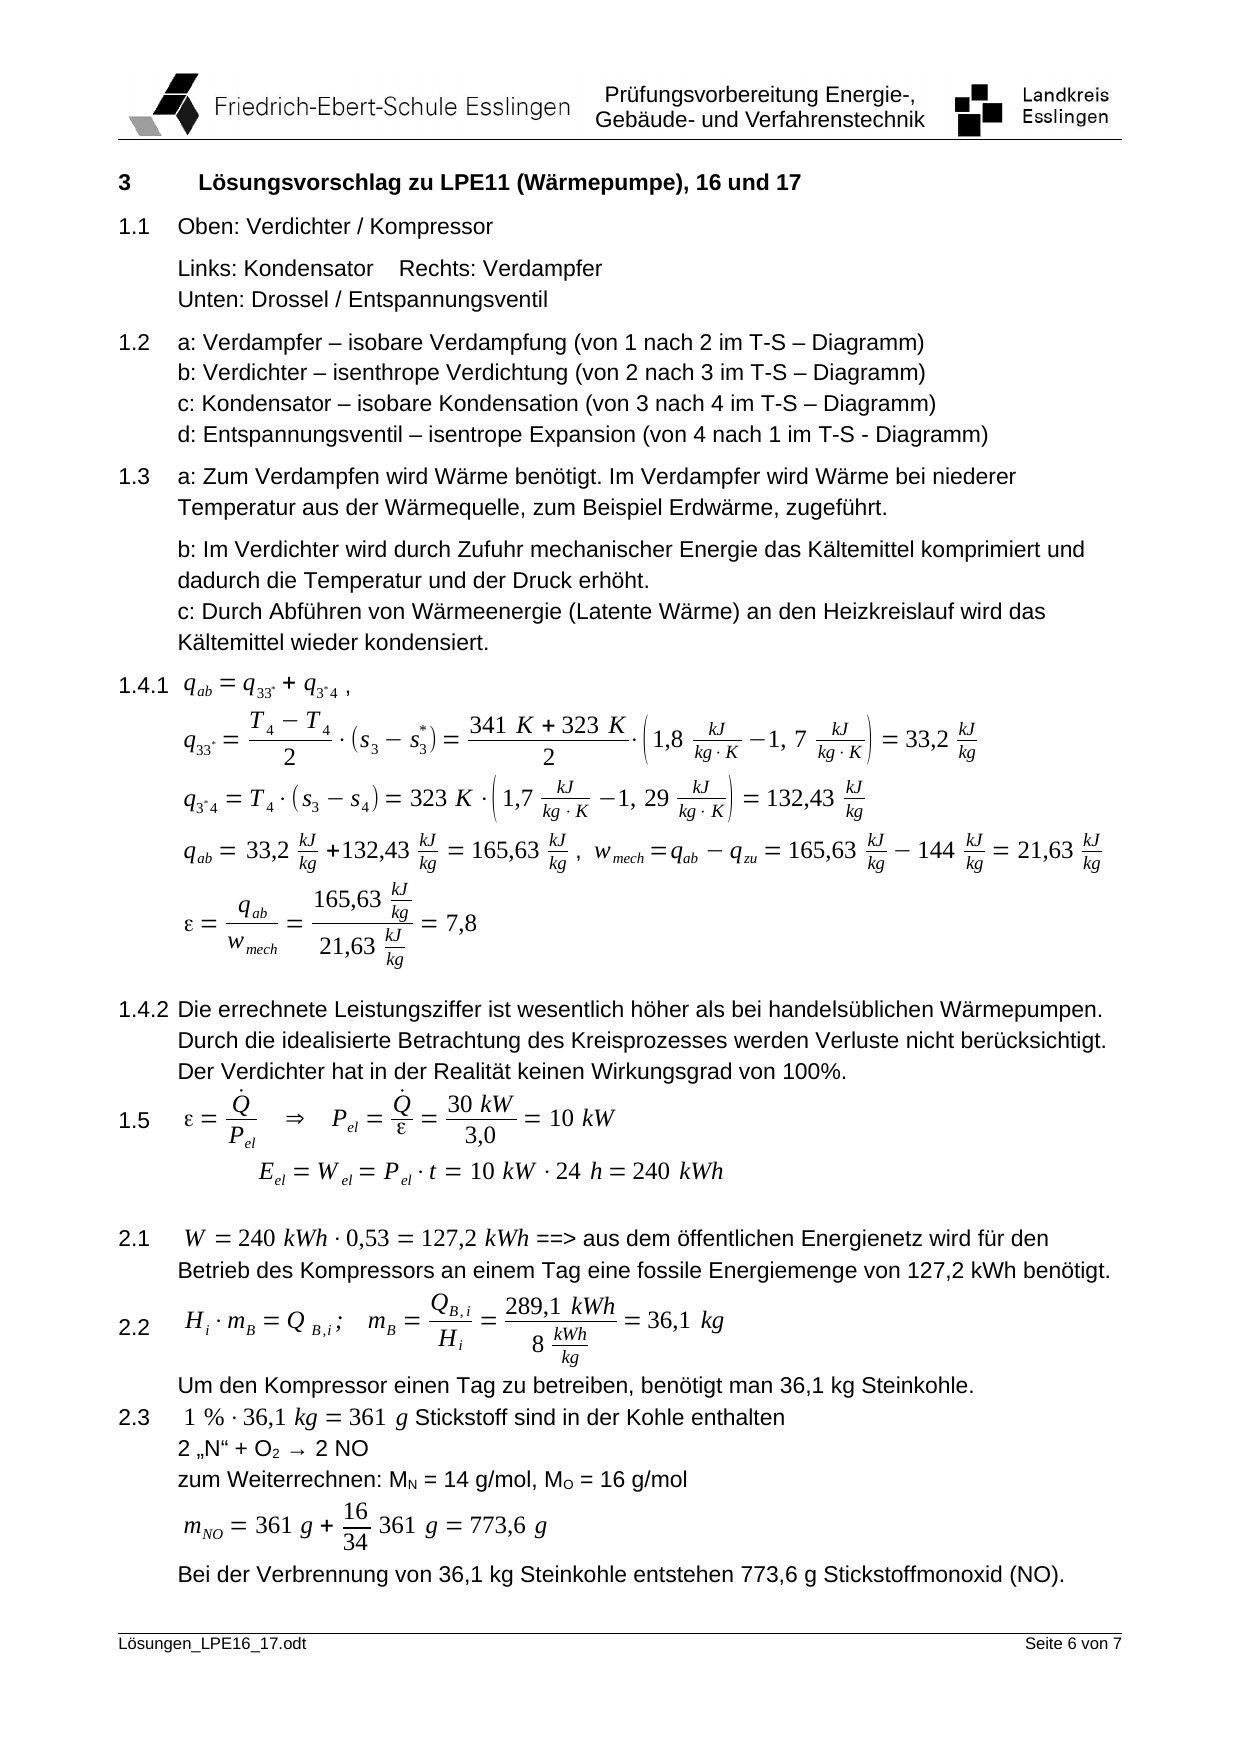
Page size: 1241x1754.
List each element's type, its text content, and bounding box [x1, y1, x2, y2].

list c: Durch Abführen von Wärmeenergie (Latente Wärme) an den Heizkreislauf wird das Kältemittel wieder kondensiert. [118, 599, 1122, 655]
list 2.2 [118, 1288, 1122, 1367]
subtitle Lösungsvorschlag zu LPE11 (Wärmepumpe), 16 und 17 [118, 170, 1122, 195]
text 1.2 a: Verdampfer – isobare Verdampfung (von 1 nach 2 im T-S – Diagramm) b: Verdichter – isenthrope Verdichtung (von 2 nach 3 im T-S – Diagramm) c: Kondensator – isobare Kondensation (von 3 nach 4 im T-S – Diagramm) d: Entspannungsventil – isentrope Expansion (von 4 nach 1 im T-S - Diagramm) [118, 329, 1122, 447]
list 2.3 Stickstoff sind in der Kohle enthalten [118, 1403, 1122, 1431]
list Bei der Verbrennung von 36,1 kg Steinkohle entstehen 773,6 g Stickstoffmonoxid (NO). [118, 1562, 1122, 1587]
list 1.4.2 Die errechnete Leistungsziffer ist wesentlich höher als bei handelsüblichen Wärmepumpen. Durch die idealisierte Betrachtung des Kreisprozesses werden Verluste nicht berücksichtigt. Der Verdichter hat in der Realität keinen Wirkungsgrad von 100%. [118, 997, 1122, 1084]
list 1.1 Oben: Verdichter / Kompressor [118, 213, 1122, 239]
list Um den Kompressor einen Tag zu betreiben, benötigt man 36,1 kg Steinkohle. [118, 1373, 1122, 1398]
list 1.5 [118, 1089, 1122, 1189]
list b: Im Verdichter wird durch Zufuhr mechanischer Energie das Kältemittel komprimiert und dadurch die Temperatur und der Druck erhöht. [118, 537, 1122, 593]
list zum Weiterrechnen: MN = 14 g/mol, MO = 16 g/mol [118, 1467, 1122, 1492]
list 2 „N“ + O2 → 2 NO [118, 1436, 1122, 1462]
list 2.1 ==> aus dem öffentlichen Energienetz wird für den Betrieb des Kompressors an einem Tag eine fossile Energiemenge von 127,2 kWh benötigt. [118, 1225, 1122, 1283]
list Unten: Drossel / Entspannungsventil [118, 287, 1122, 312]
list Links: Kondensator Rechts: Verdampfer [118, 256, 1122, 282]
list 1.4.1 , , [118, 668, 1122, 969]
text 1.3 a: Zum Verdampfen wird Wärme benötigt. Im Verdampfer wird Wärme bei niederer Temperatur aus der Wärmequelle, zum Beispiel Erdwärme, zugeführt. [118, 464, 1122, 520]
